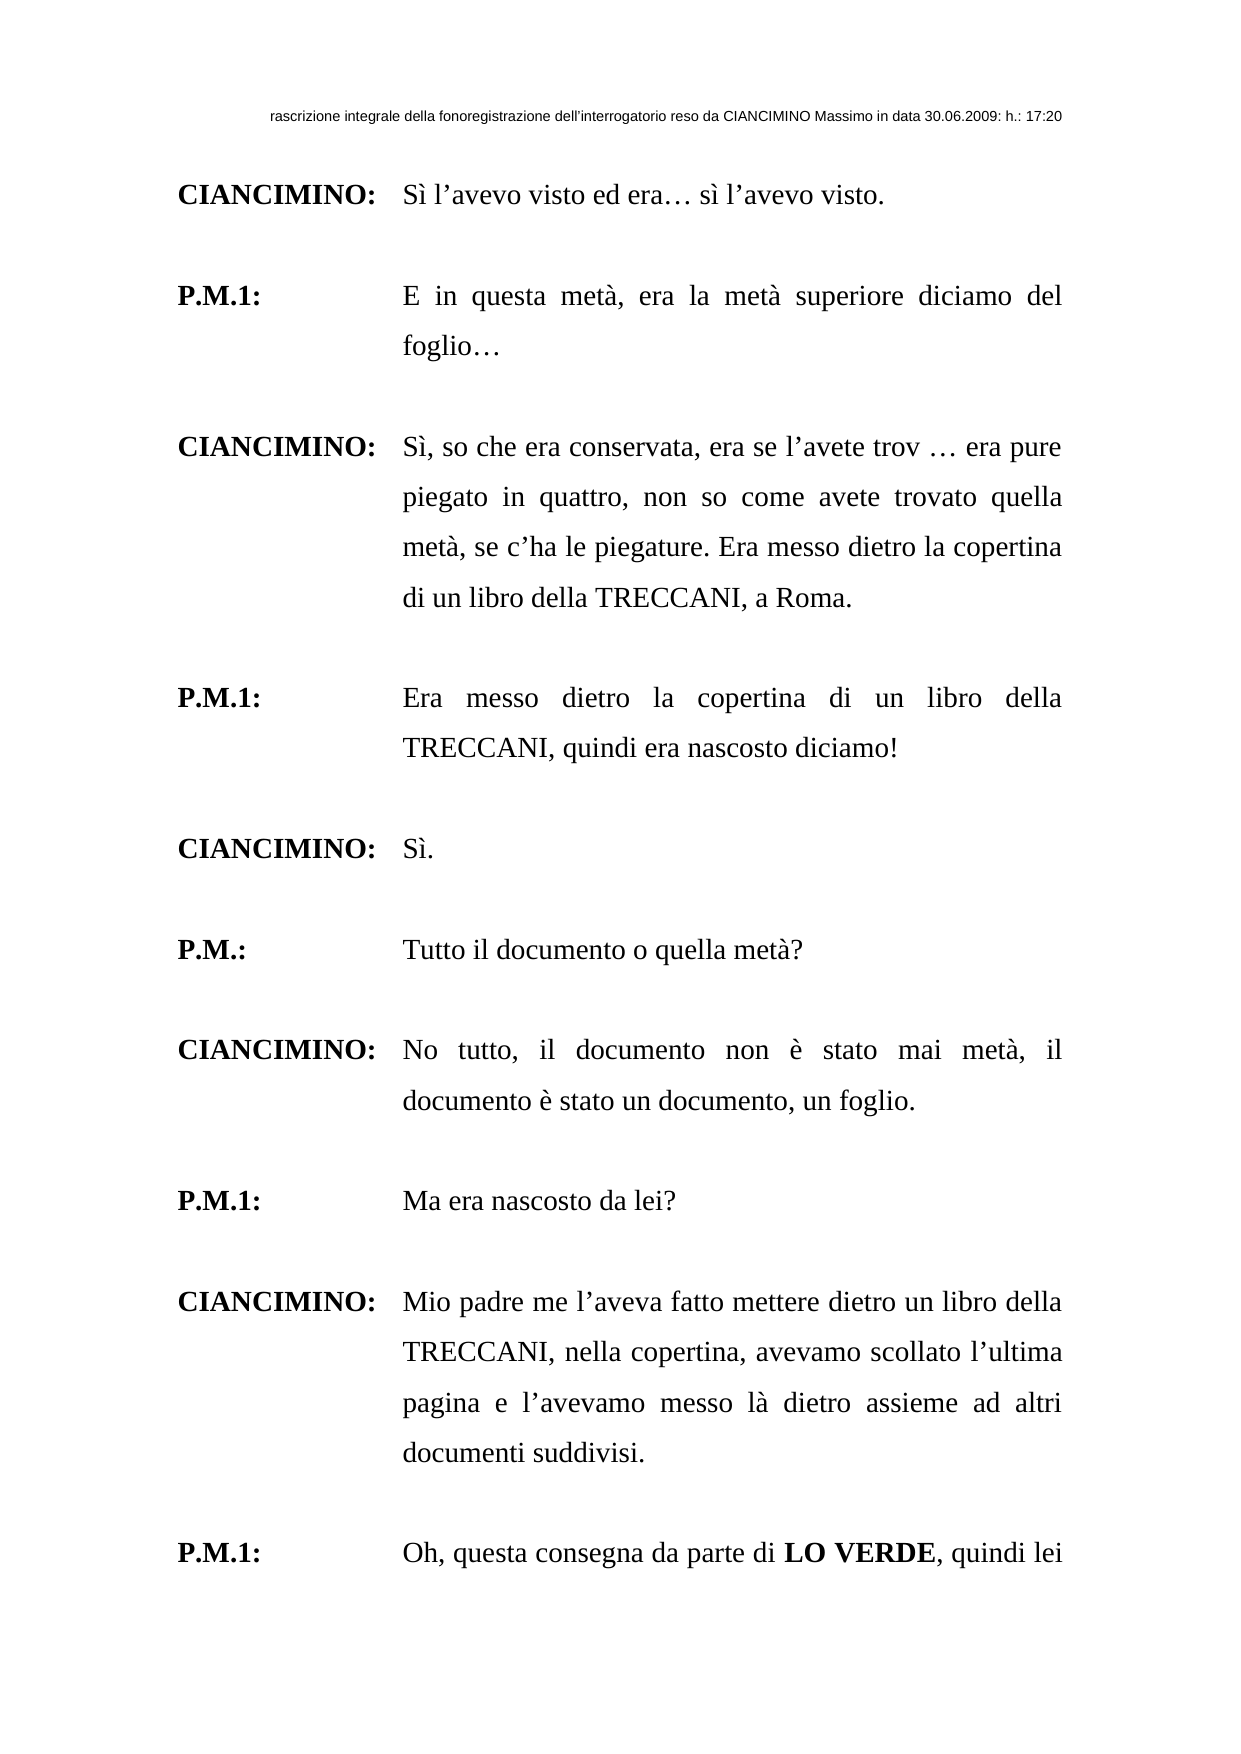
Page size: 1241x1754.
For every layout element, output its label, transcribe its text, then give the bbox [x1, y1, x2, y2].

text P.M.1: Oh, questa consegna da parte di LO VERDE, quindi lei [177, 1536, 1063, 1569]
text P.M.1: E in questa metà, era la metà superiore diciamo del foglio… [177, 278, 1063, 362]
text CIANCIMINO: Sì l’avevo visto ed era… sì l’avevo visto. [177, 177, 1063, 211]
text P.M.1: Ma era nascosto da lei? [177, 1183, 1063, 1217]
text P.M.: Tutto il documento o quella metà? [177, 932, 1063, 965]
text CIANCIMINO: No tutto, il documento non è stato mai metà, il documento è stato un documento, un foglio. [177, 1032, 1063, 1116]
text CIANCIMINO: Sì, so che era conservata, era se l’avete trov … era pure piegato in quattro, non so come avete trovato quella metà, se c’ha le piegature. Era messo dietro la copertina di un libro della TRECCANI, a Roma. [177, 429, 1063, 613]
text CIANCIMINO: Mio padre me l’aveva fatto mettere dietro un libro della TRECCANI, nella copertina, avevamo scollato l’ultima pagina e l’avevamo messo là dietro assieme ad altri documenti suddivisi. [177, 1284, 1063, 1468]
text CIANCIMINO: Sì. [177, 831, 1063, 865]
text P.M.1: Era messo dietro la copertina di un libro della TRECCANI, quindi era nascosto diciamo! [177, 680, 1063, 764]
